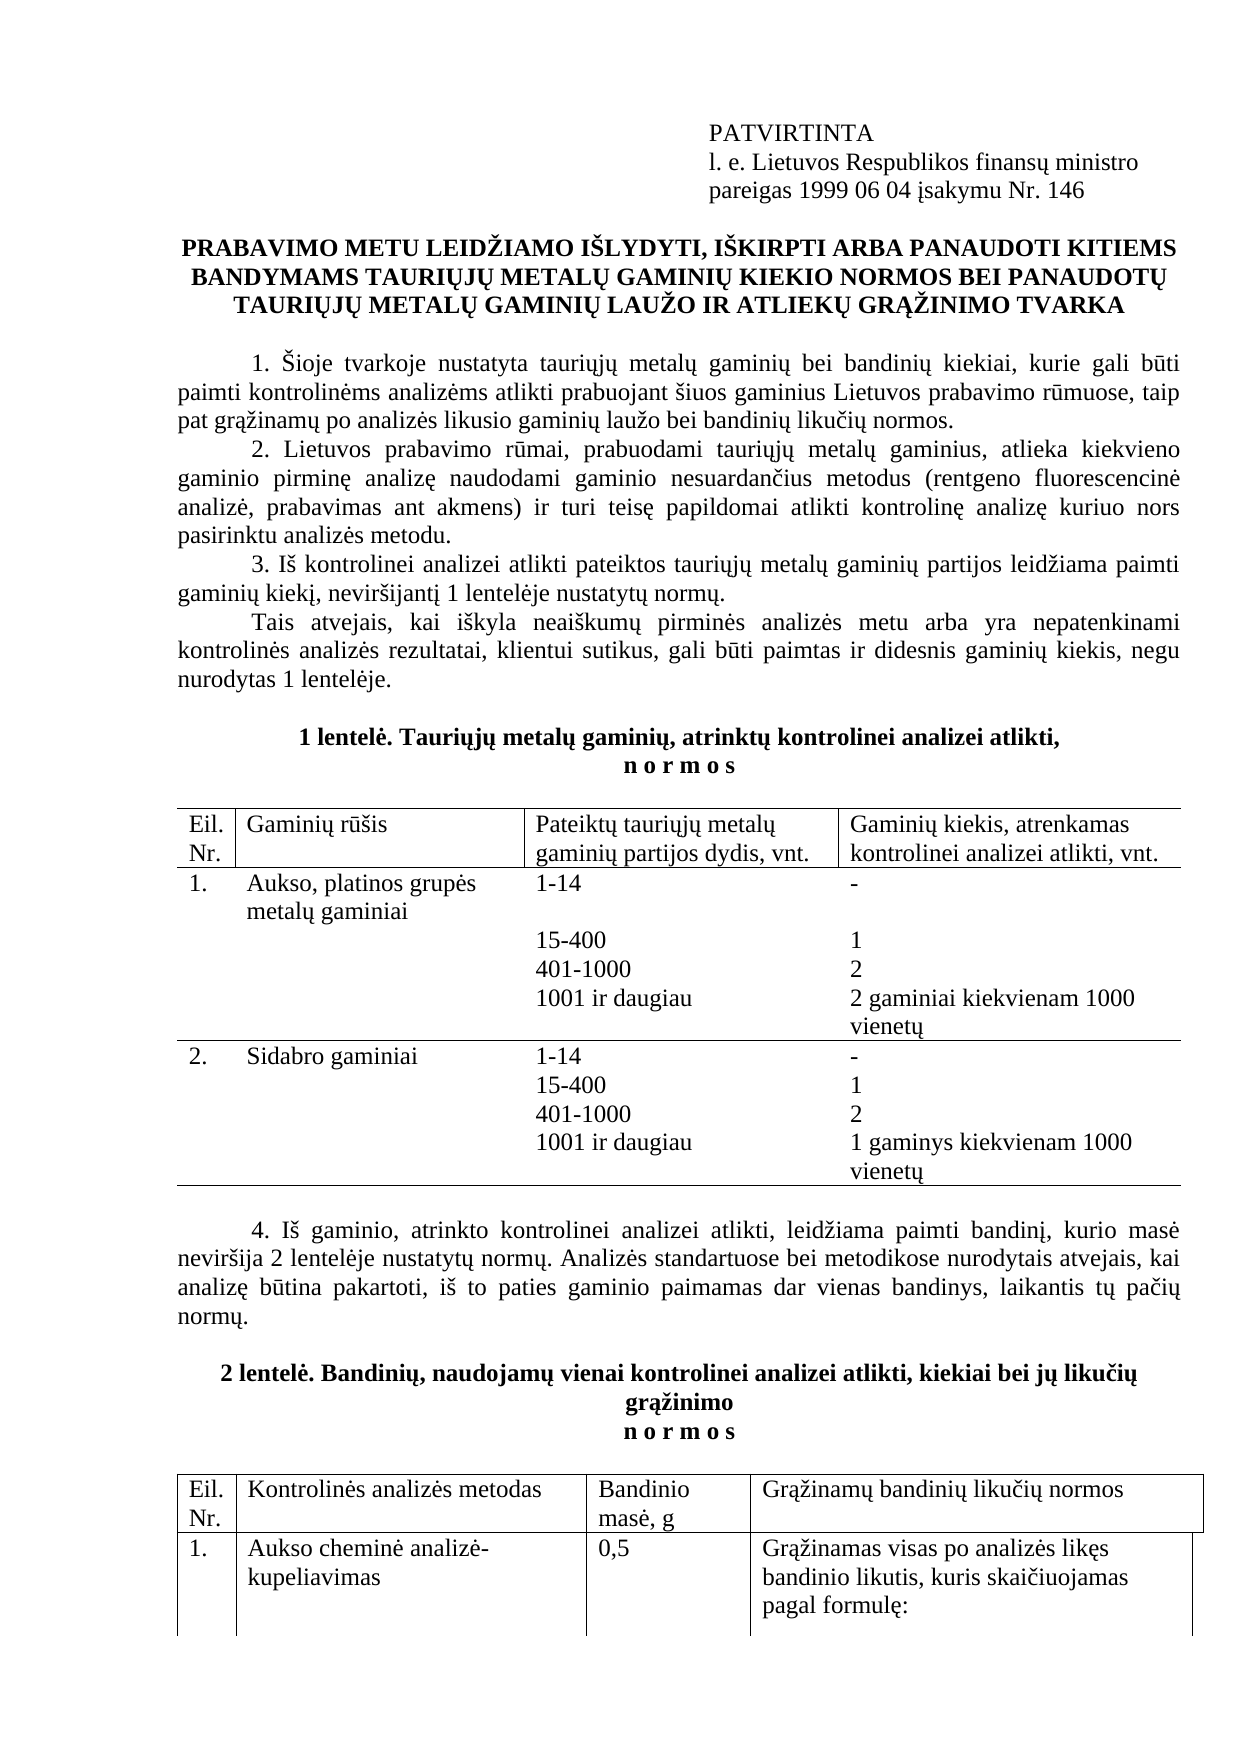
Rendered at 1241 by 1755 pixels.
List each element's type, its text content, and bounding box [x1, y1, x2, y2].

table_cell [177, 1099, 235, 1127]
text pareigas 1999 06 04 įsakymu Nr. 146 [177, 176, 1181, 204]
table_cell 1. [177, 868, 235, 925]
text 1. Šioje tvarkoje nustatyta tauriųjų metalų gaminių bei bandinių kiekiai, kurie gali būti paimti kontrolinėms analizėms atlikti prabuojant šiuos gaminius Lietuvos prabavimo rūmuose, taip pat grąžinamų po analizės likusio gaminių laužo bei bandinių likučių normos. [177, 348, 1181, 434]
text 4. Iš gaminio, atrinkto kontrolinei analizei atlikti, leidžiama paimti bandinį, kurio masė neviršija 2 lentelėje nustatytų normų. Analizės standartuose bei metodikose nurodytais atvejais, kai analizę būtina pakartoti, iš to paties gaminio paimamas dar vienas bandinys, laikantis tų pačių normų. [177, 1215, 1181, 1330]
text l. e. Lietuvos Respublikos finansų ministro [177, 147, 1181, 176]
table_cell [177, 1070, 235, 1099]
table_header Kontrolinės analizės metodas [237, 1475, 586, 1532]
table_cell 2 gaminiai kiekvienam 1000 vienetų [839, 983, 1181, 1040]
table_cell 1 gaminys kiekvienam 1000 vienetų [839, 1128, 1181, 1185]
table_cell - [839, 868, 1181, 925]
text PRABAVIMO METU LEIDŽIAMO IŠLYDYTI, IŠKIRPTI ARBA PANAUDOTI KITIEMS BANDYMAMS TAURIŲJŲ METALŲ GAMINIŲ KIEKIO NORMOS BEI PANAUDOTŲ TAURIŲJŲ METALŲ GAMINIŲ LAUŽO IR ATLIEKŲ GRĄŽINIMO TVARKA [177, 233, 1181, 319]
table_cell [177, 983, 235, 1040]
text 2 lentelė. Bandinių, naudojamų vienai kontrolinei analizei atlikti, kiekiai bei jų likučių grąžinimo [177, 1358, 1181, 1416]
table_cell Aukso, platinos grupės metalų gaminiai [235, 868, 524, 925]
table_header Gaminių rūšis [236, 809, 524, 867]
table_cell 401-1000 [524, 954, 838, 983]
table_cell 1 [839, 925, 1181, 954]
table_cell [235, 1099, 524, 1127]
table_cell [235, 954, 524, 983]
table_cell [235, 1070, 524, 1099]
table_header Eil. Nr. [177, 809, 235, 867]
table_cell 1-14 [524, 1041, 838, 1070]
table_cell Grąžinamas visas po analizės likęs bandinio likutis, kuris skaičiuojamas pagal formulę: [751, 1533, 1192, 1636]
table_cell 15-400 [524, 925, 838, 954]
table_cell [177, 954, 235, 983]
table_cell 0,5 [587, 1533, 750, 1636]
table_cell Sidabro gaminiai [235, 1041, 524, 1070]
table_cell - [839, 1041, 1181, 1070]
text Tais atvejais, kai iškyla neaiškumų pirminės analizės metu arba yra nepatenkinami kontrolinės analizės rezultatai, klientui sutikus, gali būti paimtas ir didesnis gaminių kiekis, negu nurodytas 1 lentelėje. [177, 607, 1181, 693]
table_cell 15-400 [524, 1070, 838, 1099]
table_cell 1 [839, 1070, 1181, 1099]
table_cell [235, 925, 524, 954]
table_cell 401-1000 [524, 1099, 838, 1127]
table_cell 1001 ir daugiau [524, 983, 838, 1040]
table_cell 2 [839, 954, 1181, 983]
text 2. Lietuvos prabavimo rūmai, prabuodami tauriųjų metalų gaminius, atlieka kiekvieno gaminio pirminę analizę naudodami gaminio nesuardančius metodus (rentgeno fluorescencinė analizė, prabavimas ant akmens) ir turi teisę papildomai atlikti kontrolinę analizę kuriuo nors pasirinktu analizės metodu. [177, 434, 1181, 549]
table_header Bandinio masė, g [587, 1475, 750, 1532]
table_cell 1. [178, 1533, 236, 1636]
table_cell 1-14 [524, 868, 838, 925]
table_header Grąžinamų bandinių likučių normos [751, 1475, 1203, 1532]
text 3. Iš kontrolinei analizei atlikti pateiktos tauriųjų metalų gaminių partijos leidžiama paimti gaminių kiekį, neviršijantį 1 lentelėje nustatytų normų. [177, 549, 1181, 607]
table_header Gaminių kiekis, atrenkamas kontrolinei analizei atlikti, vnt. [839, 809, 1181, 867]
text normos [177, 751, 1181, 779]
table_cell 2 [839, 1099, 1181, 1127]
table_cell Aukso cheminė analizė-kupeliavimas [237, 1533, 586, 1636]
table_cell [235, 1128, 524, 1185]
table_cell [1193, 1533, 1204, 1636]
text 1 lentelė. Tauriųjų metalų gaminių, atrinktų kontrolinei analizei atlikti, [177, 722, 1181, 751]
table_cell [235, 983, 524, 1040]
table_cell [177, 1128, 235, 1185]
table_header Eil. Nr. [178, 1475, 236, 1532]
table_cell 2. [177, 1041, 235, 1070]
table_header Pateiktų tauriųjų metalų gaminių partijos dydis, vnt. [525, 809, 838, 867]
text normos [177, 1416, 1181, 1445]
table_cell [177, 925, 235, 954]
text PATVIRTINTA [177, 118, 1181, 147]
table_cell 1001 ir daugiau [524, 1128, 838, 1185]
